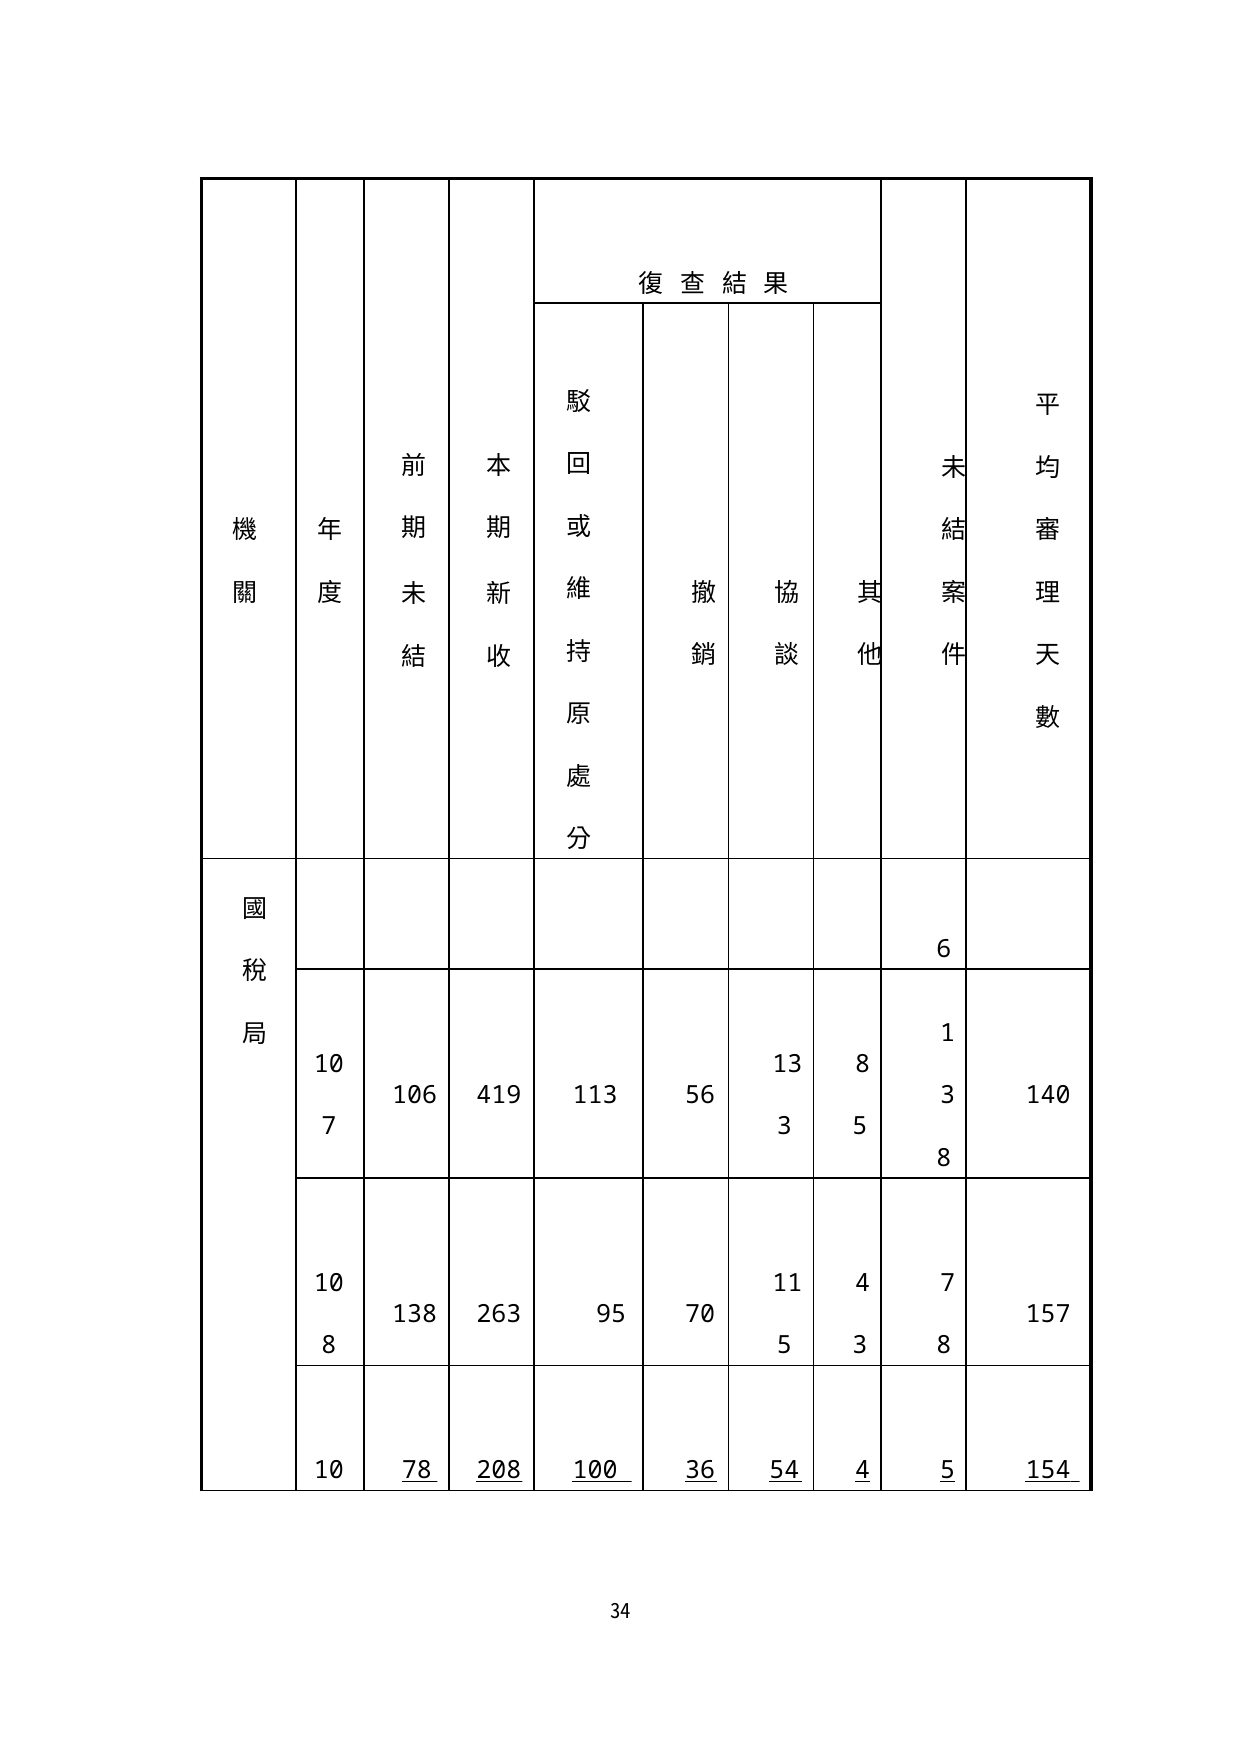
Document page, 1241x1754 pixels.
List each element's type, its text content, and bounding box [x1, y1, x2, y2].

table_cell 10 [297, 1366, 363, 1490]
table_cell 108 [297, 1179, 363, 1365]
table_cell 6 [882, 859, 965, 968]
table_header 平均審理天數 [967, 180, 1089, 857]
table_cell [365, 859, 448, 968]
table_cell 263 [450, 1179, 533, 1365]
table_cell 100 [535, 1366, 642, 1490]
table_cell [814, 859, 880, 968]
table_header 未結案件 [882, 180, 965, 857]
table_cell [450, 859, 533, 968]
table_cell 95 [535, 1179, 642, 1365]
table_cell [297, 859, 363, 968]
table_header 前期 未結 [365, 180, 448, 857]
table_cell 國稅局 [203, 859, 295, 1490]
table_cell 36 [644, 1366, 728, 1490]
table_cell 70 [644, 1179, 728, 1365]
table_cell [729, 859, 813, 968]
table_cell 154 [967, 1366, 1089, 1490]
table_cell 138 [882, 970, 965, 1177]
table_cell 43 [814, 1179, 880, 1365]
table_cell 78 [365, 1366, 448, 1490]
table_cell 115 [729, 1179, 813, 1365]
table_cell 113 [535, 970, 642, 1177]
table_cell 駁回或維持原處分 [535, 304, 642, 857]
table_header 機關 [203, 180, 295, 857]
table_cell 157 [967, 1179, 1089, 1365]
table_cell 85 [814, 970, 880, 1177]
table_cell 419 [450, 970, 533, 1177]
table_cell 106 [365, 970, 448, 1177]
table_cell [644, 859, 728, 968]
table_cell 133 [729, 970, 813, 1177]
table_cell 138 [365, 1179, 448, 1365]
table_cell 撤銷 [644, 304, 728, 857]
table_cell 54 [729, 1366, 813, 1490]
table_cell 140 [967, 970, 1089, 1177]
table_cell 56 [644, 970, 728, 1177]
table_header 復查結果 [535, 180, 880, 302]
table_cell [535, 859, 642, 968]
table_cell 其他 [814, 304, 880, 857]
table_cell 4 [814, 1366, 880, 1490]
table_cell 107 [297, 970, 363, 1177]
table_cell 協談 [729, 304, 813, 857]
table_cell 208 [450, 1366, 533, 1490]
table_cell 78 [882, 1179, 965, 1365]
table_header 本期 新收 [450, 180, 533, 857]
table_header 年度 [297, 180, 363, 857]
table_cell [967, 859, 1089, 968]
table_cell 5 [882, 1366, 965, 1490]
